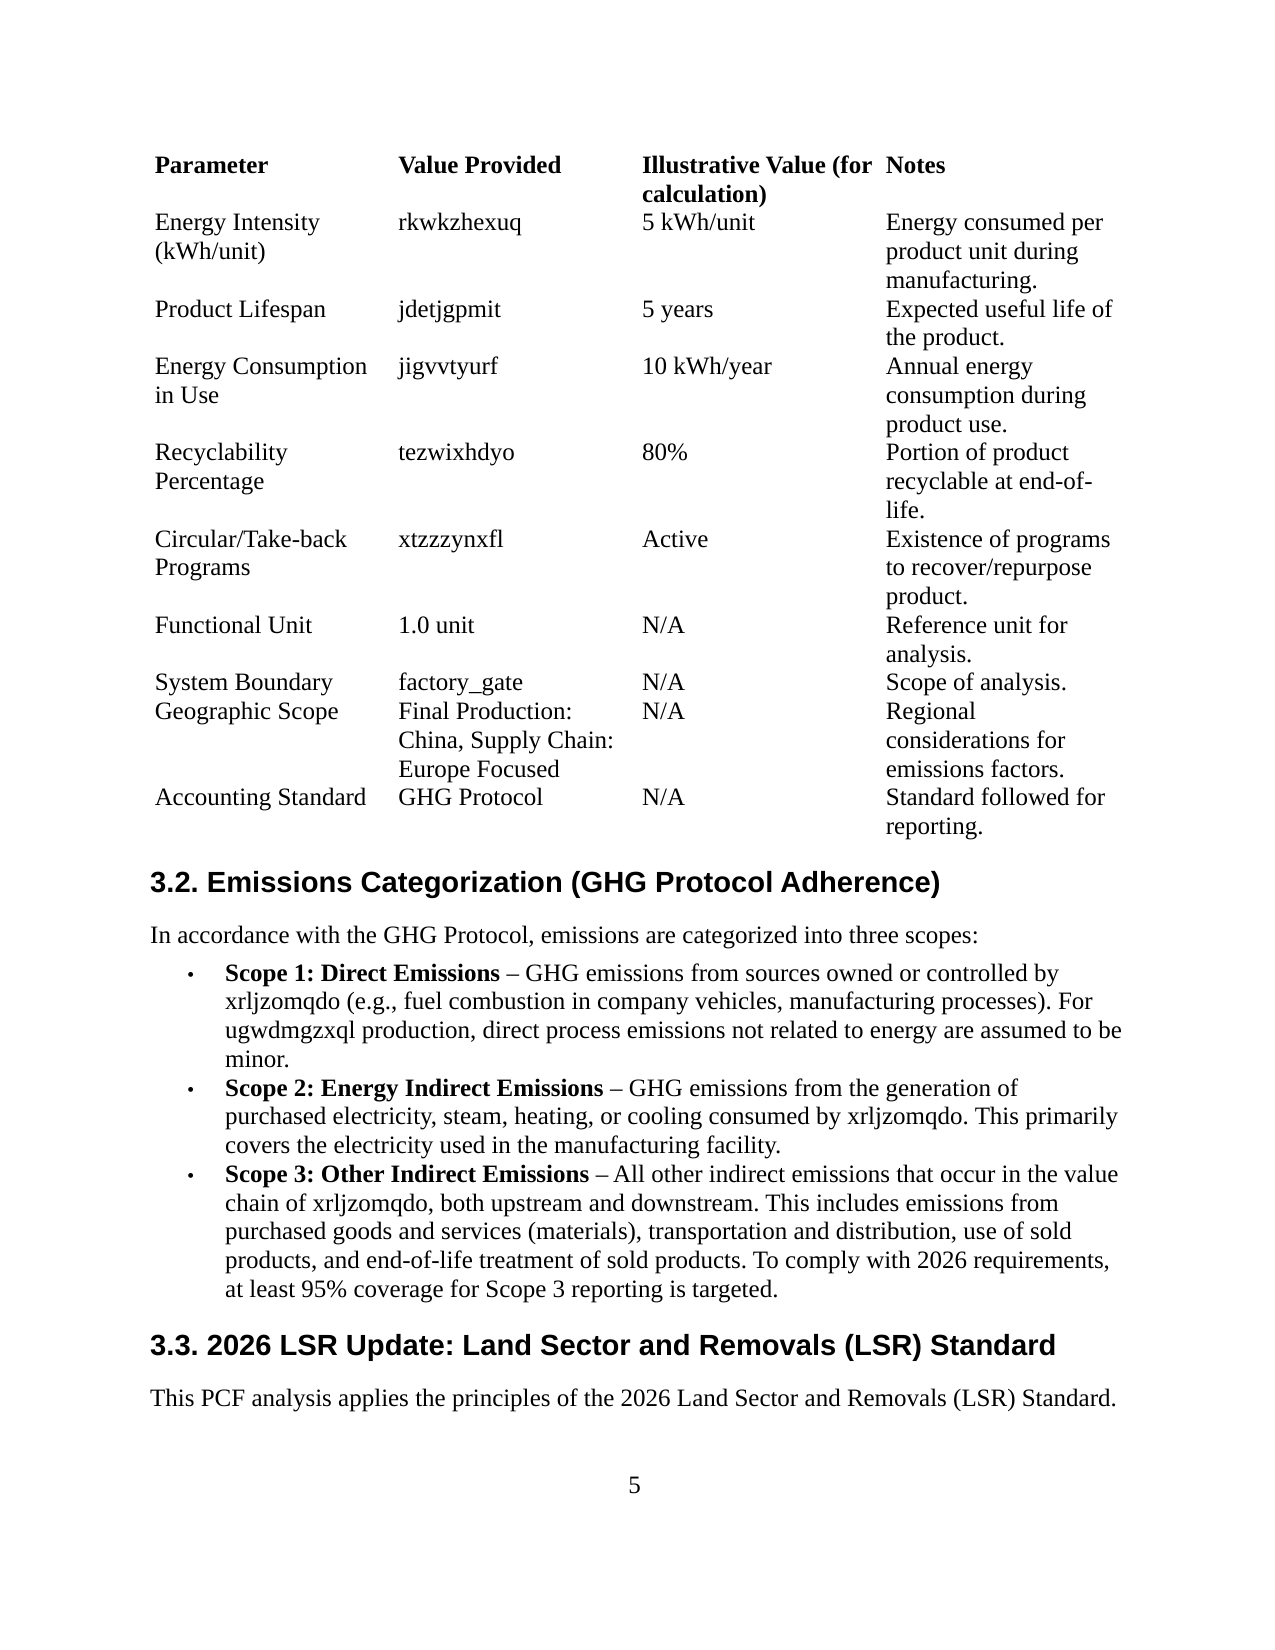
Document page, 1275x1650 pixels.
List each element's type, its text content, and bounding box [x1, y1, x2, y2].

table_cell N/A [638, 783, 881, 840]
table_header Parameter [150, 150, 394, 207]
list Scope 1: Direct Emissions – GHG emissions from sources owned or controlled by xrljzomqdo (e.g., fuel combustion in company vehicles, manufacturing processes). For ugwdmgzxql production, direct process emissions not related to energy are assumed to be minor. [187, 958, 1125, 1073]
table_cell Standard followed for reporting. [881, 783, 1125, 840]
text In accordance with the GHG Protocol, emissions are categorized into three scopes: [150, 920, 1125, 949]
table_cell N/A [638, 610, 881, 667]
table_cell Expected useful life of the product. [881, 294, 1125, 351]
table_cell jdetjgpmit [394, 294, 637, 351]
table_cell Annual energy consumption during product use. [881, 351, 1125, 437]
table_cell Circular/Take-back Programs [150, 524, 394, 610]
subtitle 3.3. 2026 LSR Update: Land Sector and Removals (LSR) Standard [150, 1328, 1125, 1361]
table_cell Functional Unit [150, 610, 394, 667]
table_cell tezwixhdyo [394, 438, 637, 524]
table_cell xtzzzynxfl [394, 524, 637, 610]
table_cell 1.0 unit [394, 610, 637, 667]
table_cell N/A [638, 696, 881, 782]
table_cell Energy Consumption in Use [150, 351, 394, 437]
table_header Notes [881, 150, 1125, 207]
table_cell 80% [638, 438, 881, 524]
subtitle 3.2. Emissions Categorization (GHG Protocol Adherence) [150, 865, 1125, 898]
table_cell GHG Protocol [394, 783, 637, 840]
text This PCF analysis applies the principles of the 2026 Land Sector and Removals (LSR) Standard. [150, 1383, 1125, 1411]
table_cell Final Production: China, Supply Chain: Europe Focused [394, 696, 637, 782]
list Scope 2: Energy Indirect Emissions – GHG emissions from the generation of purchased electricity, steam, heating, or cooling consumed by xrljzomqdo. This primarily covers the electricity used in the manufacturing facility. [187, 1073, 1125, 1159]
table_cell Regional considerations for emissions factors. [881, 696, 1125, 782]
table_cell Accounting Standard [150, 783, 394, 840]
table_cell Reference unit for analysis. [881, 610, 1125, 667]
table_cell Scope of analysis. [881, 668, 1125, 696]
table_header Value Provided [394, 150, 637, 207]
table_cell rkwkzhexuq [394, 208, 637, 294]
table_cell Existence of programs to recover/repurpose product. [881, 524, 1125, 610]
table_cell 5 kWh/unit [638, 208, 881, 294]
table_cell factory_gate [394, 668, 637, 696]
table_cell Energy Intensity (kWh/unit) [150, 208, 394, 294]
table_header Illustrative Value (for calculation) [638, 150, 881, 207]
table_cell Product Lifespan [150, 294, 394, 351]
table_cell N/A [638, 668, 881, 696]
table_cell Portion of product recyclable at end-of-life. [881, 438, 1125, 524]
table_cell Geographic Scope [150, 696, 394, 782]
table_cell 10 kWh/year [638, 351, 881, 437]
list Scope 3: Other Indirect Emissions – All other indirect emissions that occur in the value chain of xrljzomqdo, both upstream and downstream. This includes emissions from purchased goods and services (materials), transportation and distribution, use of sold products, and end-of-life treatment of sold products. To comply with 2026 requirements, at least 95% coverage for Scope 3 reporting is targeted. [187, 1159, 1125, 1303]
table_cell jigvvtyurf [394, 351, 637, 437]
table_cell 5 years [638, 294, 881, 351]
table_cell System Boundary [150, 668, 394, 696]
table_cell Active [638, 524, 881, 610]
table_cell Energy consumed per product unit during manufacturing. [881, 208, 1125, 294]
table_cell Recyclability Percentage [150, 438, 394, 524]
